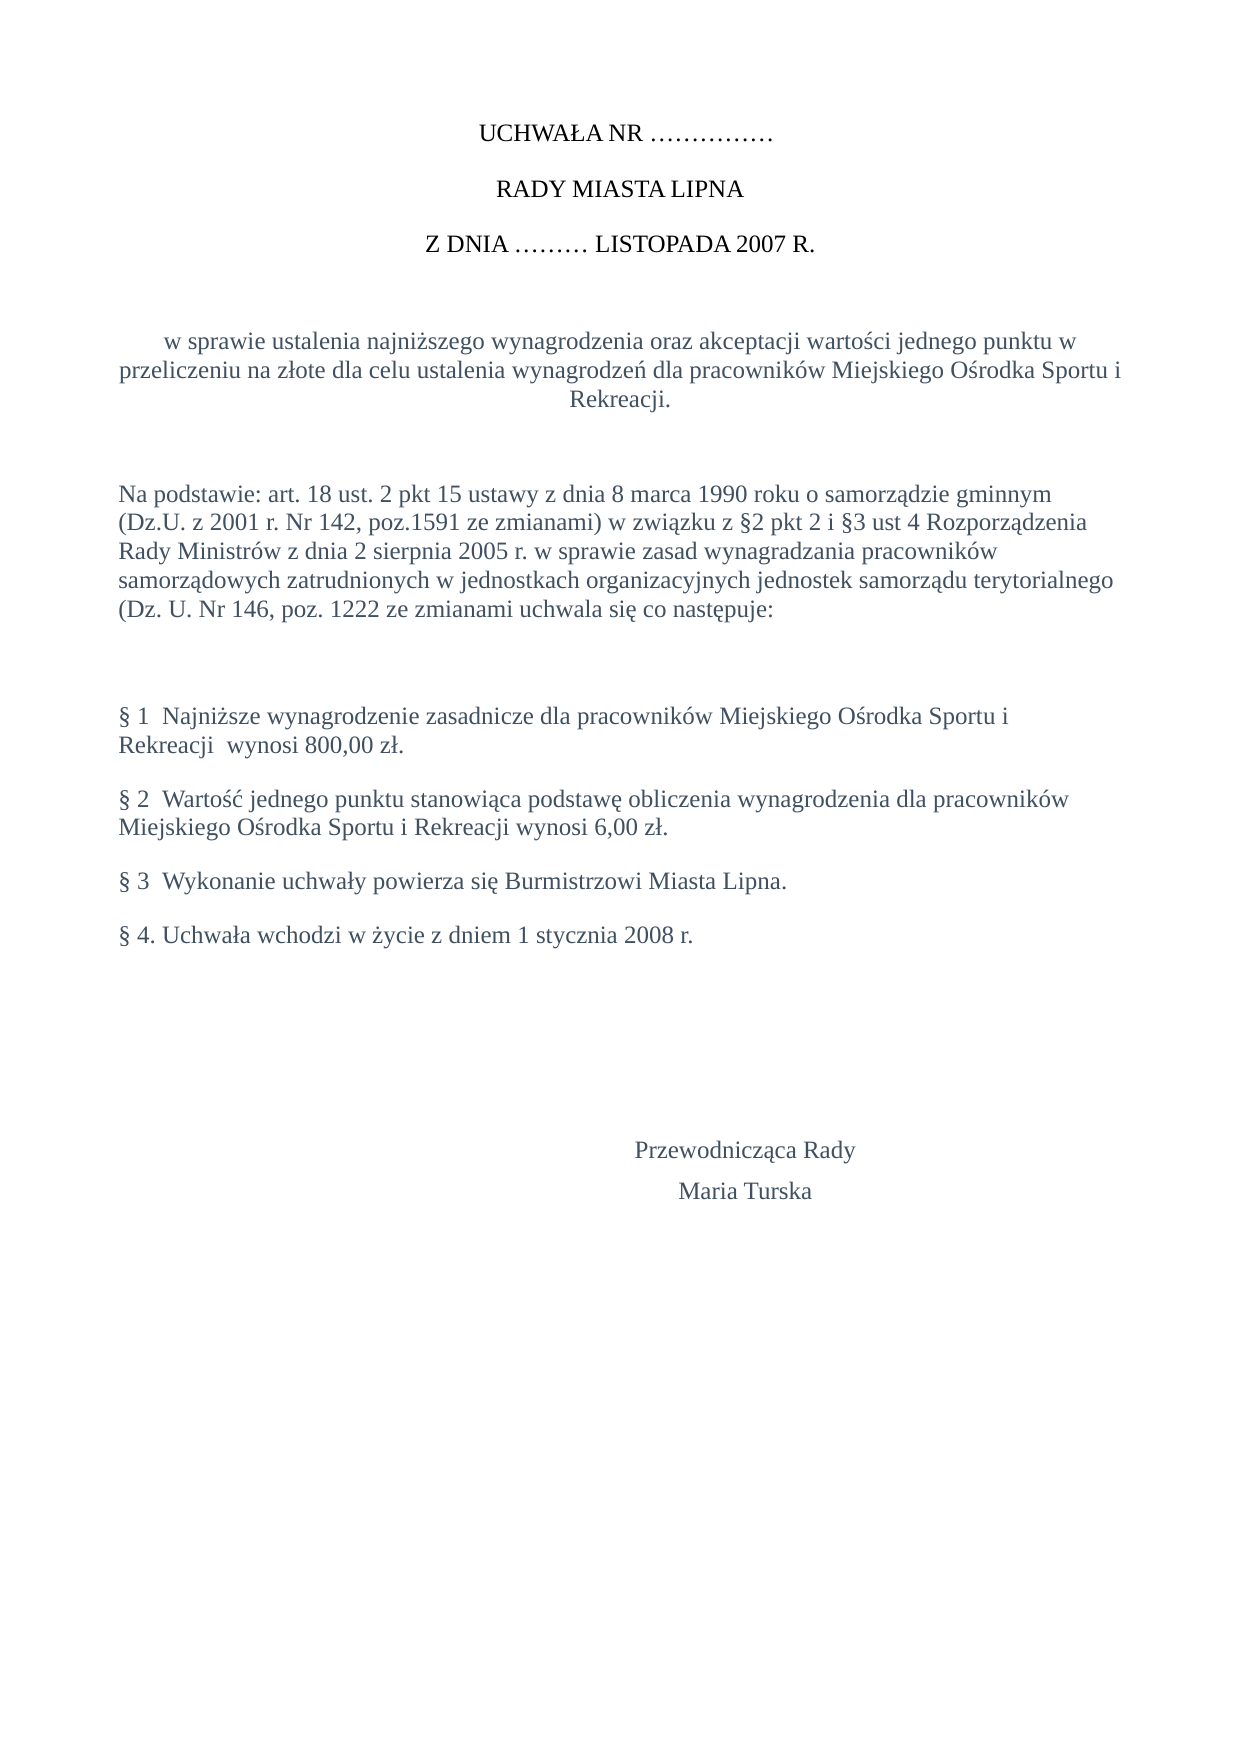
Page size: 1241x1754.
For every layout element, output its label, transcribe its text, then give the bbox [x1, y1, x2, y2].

text Z DNIA ……… LISTOPADA 2007 R. [118, 229, 1122, 258]
text § 4. Uchwała wchodzi w życie z dniem 1 stycznia 2008 r. [118, 920, 1114, 949]
text RADY MIASTA LIPNA [118, 174, 1122, 202]
text § 2 Wartość jednego punktu stanowiąca podstawę obliczenia wynagrodzenia dla pracowników Miejskiego Ośrodka Sportu i Rekreacji wynosi 6,00 zł. [118, 784, 1114, 841]
text § 3 Wykonanie uchwały powierza się Burmistrzowi Miasta Lipna. [118, 866, 1114, 895]
text Na podstawie: art. 18 ust. 2 pkt 15 ustawy z dnia 8 marca 1990 roku o samorządzie gminnym (Dz.U. z 2001 r. Nr 142, poz.1591 ze zmianami) w związku z §2 pkt 2 i §3 ust 4 Rozporządzenia Rady Ministrów z dnia 2 sierpnia 2005 r. w sprawie zasad wynagradzania pracowników samorządowych zatrudnionych w jednostkach organizacyjnych jednostek samorządu terytorialnego (Dz. U. Nr 146, poz. 1222 ze zmianami uchwala się co następuje: [118, 479, 1122, 622]
text Przewodnicząca Rady [634, 1135, 1122, 1164]
text Maria Turska [634, 1176, 1114, 1205]
text UCHWAŁA NR …………… [118, 118, 1122, 147]
text w sprawie ustalenia najniższego wynagrodzenia oraz akceptacji wartości jednego punktu w przeliczeniu na złote dla celu ustalenia wynagrodzeń dla pracowników Miejskiego Ośrodka Sportu i Rekreacji. [118, 326, 1122, 412]
text § 1 Najniższe wynagrodzenie zasadnicze dla pracowników Miejskiego Ośrodka Sportu i Rekreacji wynosi 800,00 zł. [118, 701, 1114, 759]
